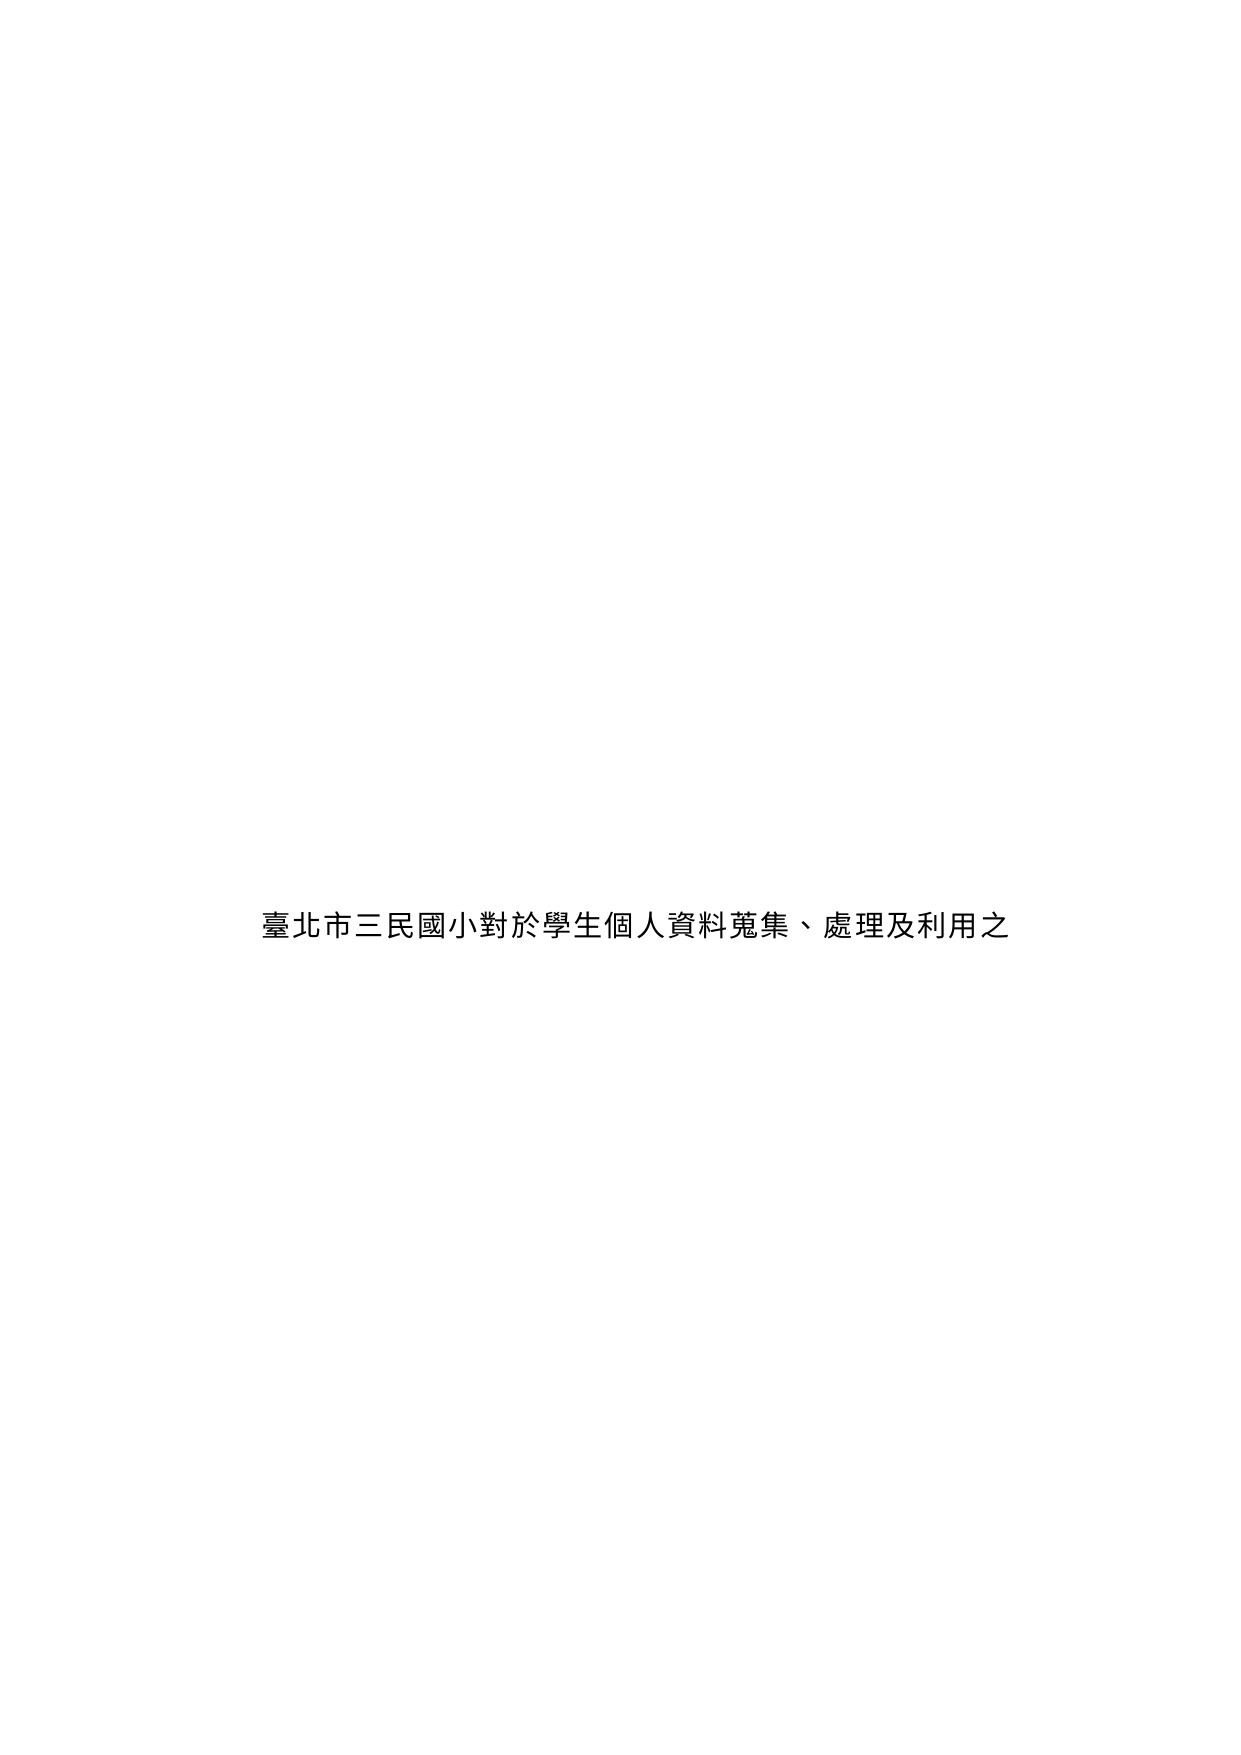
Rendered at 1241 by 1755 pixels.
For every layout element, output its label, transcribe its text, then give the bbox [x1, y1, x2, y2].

text 臺北市三民國小對於學生個人資料蒐集、處理及利用之 [182, 882, 1088, 945]
